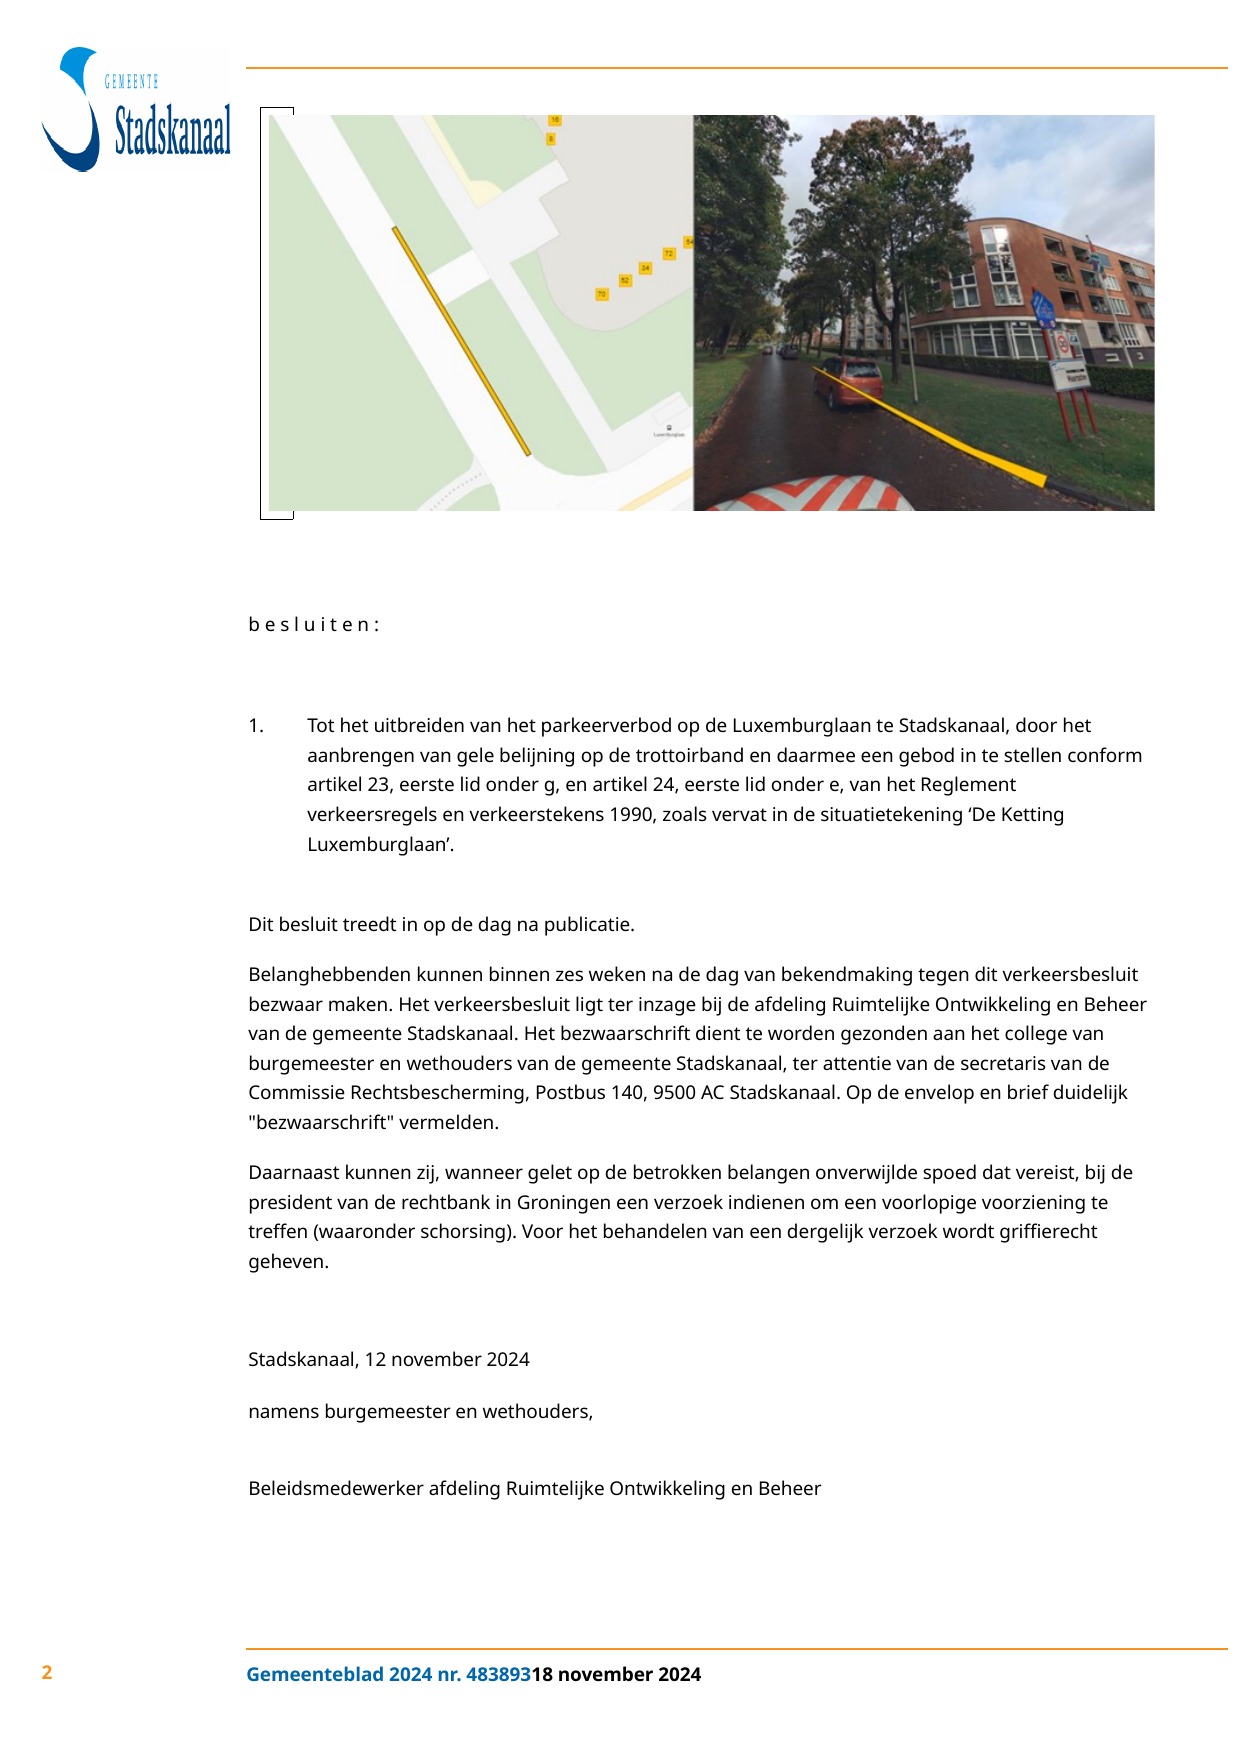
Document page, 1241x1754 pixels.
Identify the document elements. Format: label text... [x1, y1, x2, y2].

text Daarnaast kunnen zij, wanneer gelet op de betrokken belangen onverwijlde spoed dat vereist, bij de president van de rechtbank in Groningen een verzoek indienen om een voorlopige voorziening te treffen (waaronder schorsing). Voor het behandelen van een dergelijk verzoek wordt griffierecht geheven. [248, 1159, 1152, 1274]
picture [268, 115, 1155, 511]
list Tot het uitbreiden van het parkeerverbod op de Luxemburglaan te Stadskanaal, door het aanbrengen van gele belijning op de trottoirband en daarmee een gebod in te stellen conform artikel 23, eerste lid onder g, en artikel 24, eerste lid onder e, van het Reglement verkeersregels en verkeerstekens 1990, zoals vervat in de situatietekening ‘De Ketting Luxemburglaan’. [248, 712, 1152, 857]
text Beleidsmedewerker afdeling Ruimtelijke Ontwikkeling en Beheer [248, 1475, 1152, 1501]
text Belanghebbenden kunnen binnen zes weken na de dag van bekendmaking tegen dit verkeersbesluit bezwaar maken. Het verkeersbesluit ligt ter inzage bij de afdeling Ruimtelijke Ontwikkeling en Beheer van de gemeente Stadskanaal. Het bezwaarschrift dient te worden gezonden aan het college van burgemeester en wethouders van de gemeente Stadskanaal, ter attentie van de secretaris van de Commissie Rechtsbescherming, Postbus 140, 9500 AC Stadskanaal. Op de envelop en brief duidelijk "bezwaarschrift" vermelden. [248, 961, 1152, 1135]
picture [41, 47, 231, 172]
text b e s l u i t e n : [248, 612, 1152, 637]
text Dit besluit treedt in op de dag na publicatie. [248, 911, 1152, 937]
text Stadskanaal, 12 november 2024 [248, 1347, 1152, 1372]
text namens burgemeester en wethouders, [248, 1398, 1152, 1424]
